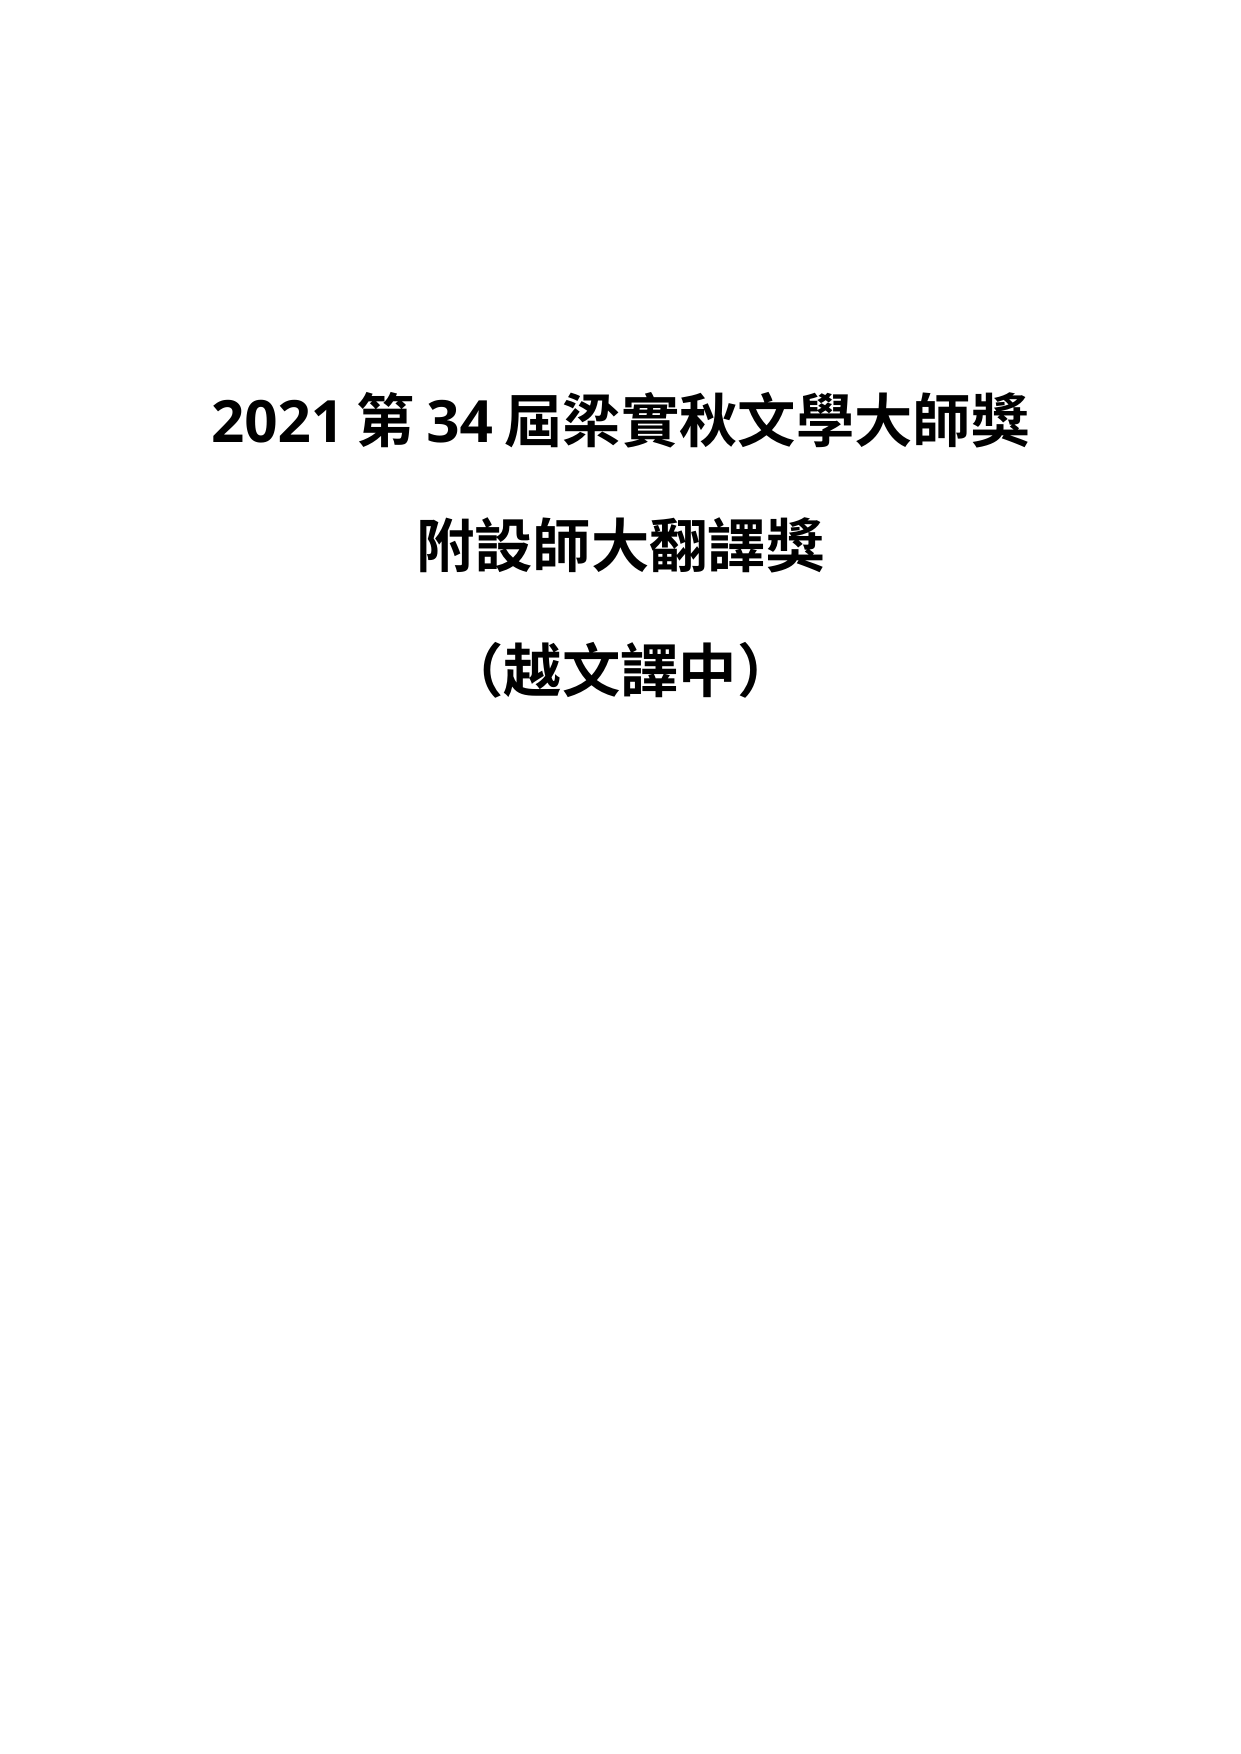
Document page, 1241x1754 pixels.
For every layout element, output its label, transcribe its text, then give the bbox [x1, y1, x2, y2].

text 2021第34屆梁實秋文學大師獎 [118, 344, 1122, 469]
text （越文譯中） [118, 594, 1122, 719]
text 附設師大翻譯獎 [118, 469, 1122, 594]
